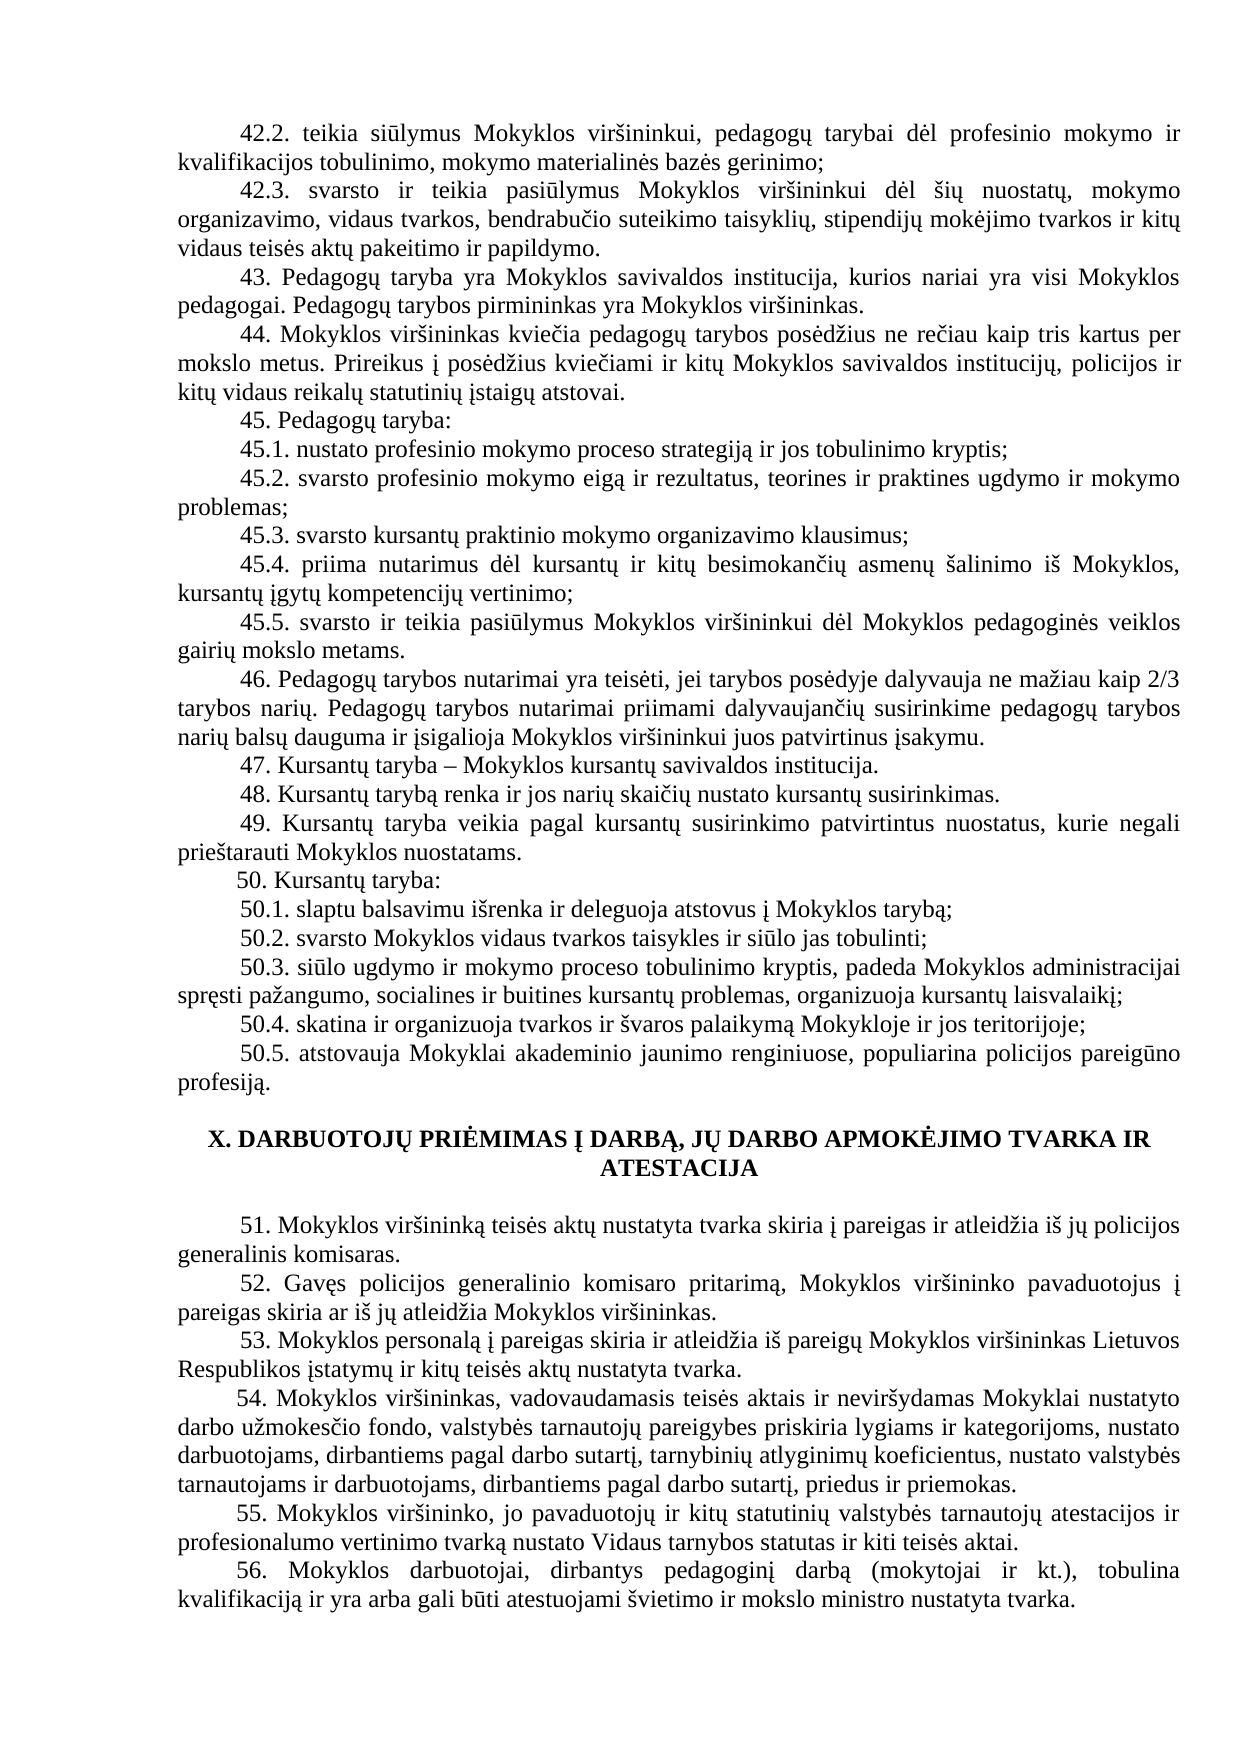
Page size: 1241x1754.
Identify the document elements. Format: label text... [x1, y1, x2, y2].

text 50.4. skatina ir organizuoja tvarkos ir švaros palaikymą Mokykloje ir jos teritorijoje; [177, 1009, 1181, 1038]
text 47. Kursantų taryba – Mokyklos kursantų savivaldos institucija. [177, 751, 1181, 779]
text 54. Mokyklos viršininkas, vadovaudamasis teisės aktais ir neviršydamas Mokyklai nustatyto darbo užmokesčio fondo, valstybės tarnautojų pareigybes priskiria lygiams ir kategorijoms, nustato darbuotojams, dirbantiems pagal darbo sutartį, tarnybinių atlyginimų koeficientus, nustato valstybės tarnautojams ir darbuotojams, dirbantiems pagal darbo sutartį, priedus ir priemokas. [177, 1383, 1181, 1498]
text 50.1. slaptu balsavimu išrenka ir deleguoja atstovus į Mokyklos tarybą; [177, 894, 1181, 923]
text 48. Kursantų tarybą renka ir jos narių skaičių nustato kursantų susirinkimas. [177, 779, 1181, 808]
text 45.5. svarsto ir teikia pasiūlymus Mokyklos viršininkui dėl Mokyklos pedagoginės veiklos gairių mokslo metams. [177, 607, 1181, 664]
text 42.3. svarsto ir teikia pasiūlymus Mokyklos viršininkui dėl šių nuostatų, mokymo organizavimo, vidaus tvarkos, bendrabučio suteikimo taisyklių, stipendijų mokėjimo tvarkos ir kitų vidaus teisės aktų pakeitimo ir papildymo. [177, 176, 1181, 262]
text 42.2. teikia siūlymus Mokyklos viršininkui, pedagogų tarybai dėl profesinio mokymo ir kvalifikacijos tobulinimo, mokymo materialinės bazės gerinimo; [177, 118, 1181, 176]
text 45.2. svarsto profesinio mokymo eigą ir rezultatus, teorines ir praktines ugdymo ir mokymo problemas; [177, 463, 1181, 521]
text 55. Mokyklos viršininko, jo pavaduotojų ir kitų statutinių valstybės tarnautojų atestacijos ir profesionalumo vertinimo tvarką nustato Vidaus tarnybos statutas ir kiti teisės aktai. [177, 1498, 1181, 1556]
text 56. Mokyklos darbuotojai, dirbantys pedagoginį darbą (mokytojai ir kt.), tobulina kvalifikaciją ir yra arba gali būti atestuojami švietimo ir mokslo ministro nustatyta tvarka. [177, 1556, 1181, 1613]
text 53. Mokyklos personalą į pareigas skiria ir atleidžia iš pareigų Mokyklos viršininkas Lietuvos Respublikos įstatymų ir kitų teisės aktų nustatyta tvarka. [177, 1326, 1181, 1383]
text 44. Mokyklos viršininkas kviečia pedagogų tarybos posėdžius ne rečiau kaip tris kartus per mokslo metus. Prireikus į posėdžius kviečiami ir kitų Mokyklos savivaldos institucijų, policijos ir kitų vidaus reikalų statutinių įstaigų atstovai. [177, 319, 1181, 406]
text 43. Pedagogų taryba yra Mokyklos savivaldos institucija, kurios nariai yra visi Mokyklos pedagogai. Pedagogų tarybos pirmininkas yra Mokyklos viršininkas. [177, 262, 1181, 319]
text 52. Gavęs policijos generalinio komisaro pritarimą, Mokyklos viršininko pavaduotojus į pareigas skiria ar iš jų atleidžia Mokyklos viršininkas. [177, 1268, 1181, 1326]
text 45.4. priima nutarimus dėl kursantų ir kitų besimokančių asmenų šalinimo iš Mokyklos, kursantų įgytų kompetencijų vertinimo; [177, 549, 1181, 607]
text 50.3. siūlo ugdymo ir mokymo proceso tobulinimo kryptis, padeda Mokyklos administracijai spręsti pažangumo, socialines ir buitines kursantų problemas, organizuoja kursantų laisvalaikį; [177, 952, 1181, 1009]
text 50. Kursantų taryba: [236, 866, 1181, 894]
text 50.5. atstovauja Mokyklai akademinio jaunimo renginiuose, populiarina policijos pareigūno profesiją. [177, 1038, 1181, 1096]
text 49. Kursantų taryba veikia pagal kursantų susirinkimo patvirtintus nuostatus, kurie negali prieštarauti Mokyklos nuostatams. [177, 808, 1181, 866]
text 51. Mokyklos viršininką teisės aktų nustatyta tvarka skiria į pareigas ir atleidžia iš jų policijos generalinis komisaras. [177, 1211, 1181, 1268]
text 46. Pedagogų tarybos nutarimai yra teisėti, jei tarybos posėdyje dalyvauja ne mažiau kaip 2/3 tarybos narių. Pedagogų tarybos nutarimai priimami dalyvaujančių susirinkime pedagogų tarybos narių balsų dauguma ir įsigalioja Mokyklos viršininkui juos patvirtinus įsakymu. [177, 664, 1181, 751]
text 45.3. svarsto kursantų praktinio mokymo organizavimo klausimus; [177, 521, 1181, 549]
text 50.2. svarsto Mokyklos vidaus tvarkos taisykles ir siūlo jas tobulinti; [177, 923, 1181, 952]
text X. DARBUOTOJŲ PRIĖMIMAS Į DARBĄ, JŲ DARBO APMOKĖJIMO TVARKA IR ATESTACIJA [177, 1124, 1181, 1182]
text 45. Pedagogų taryba: [177, 406, 1181, 434]
text 45.1. nustato profesinio mokymo proceso strategiją ir jos tobulinimo kryptis; [177, 434, 1181, 463]
